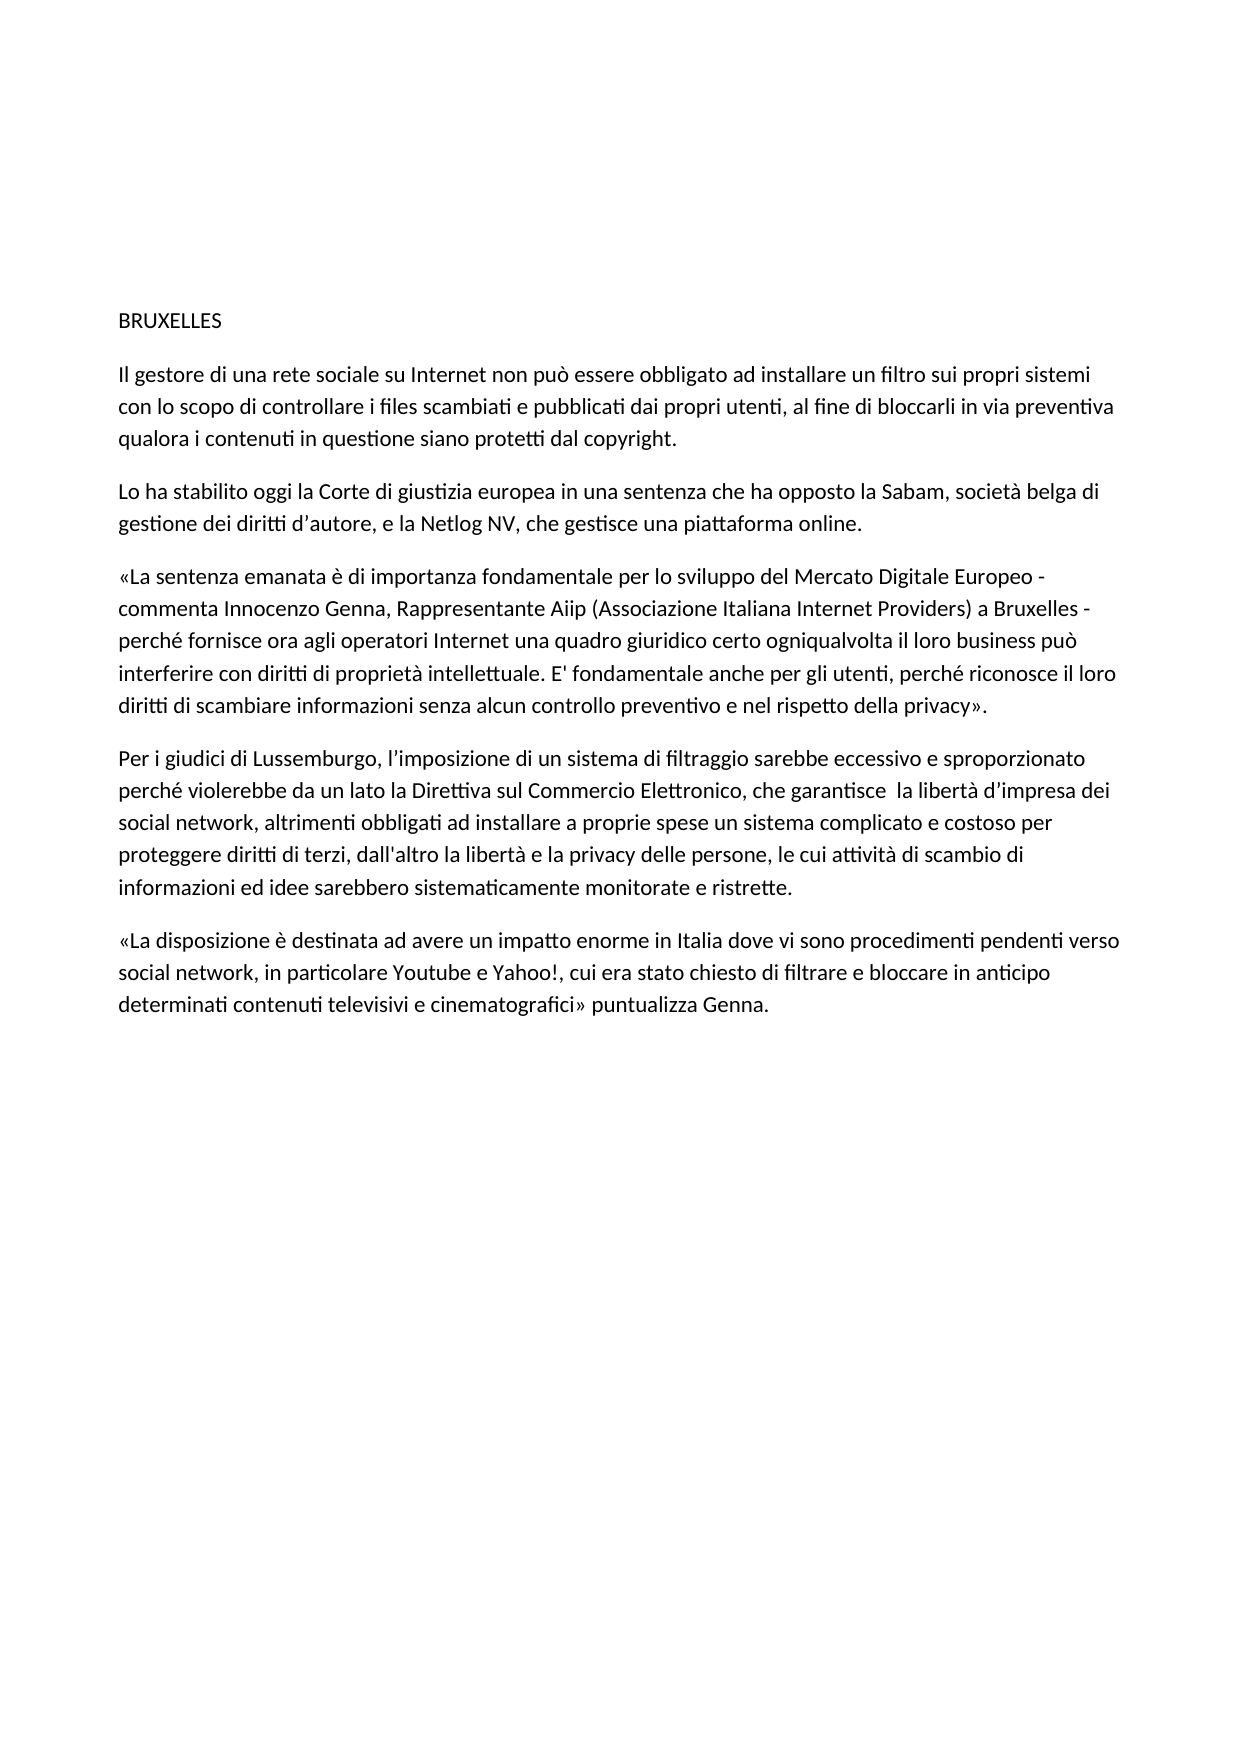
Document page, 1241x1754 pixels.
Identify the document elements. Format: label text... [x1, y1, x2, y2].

text Per i giudici di Lussemburgo, l’imposizione di un sistema di filtraggio sarebbe eccessivo e sproporzionato perché violerebbe da un lato la Direttiva sul Commercio Elettronico, che garantisce la libertà d’impresa dei social network, altrimenti obbligati ad installare a proprie spese un sistema complicato e costoso per proteggere diritti di terzi, dall'altro la libertà e la privacy delle persone, le cui attività di scambio di informazioni ed idee sarebbero sistematicamente monitorate e ristrette. [118, 744, 1122, 901]
text BRUXELLES [118, 307, 1122, 335]
text «La sentenza emanata è di importanza fondamentale per lo sviluppo del Mercato Digitale Europeo - commenta Innocenzo Genna, Rappresentante Aiip (Associazione Italiana Internet Providers) a Bruxelles - perché fornisce ora agli operatori Internet una quadro giuridico certo ogniqualvolta il loro business può interferire con diritti di proprietà intellettuale. E' fondamentale anche per gli utenti, perché riconosce il loro diritti di scambiare informazioni senza alcun controllo preventivo e nel rispetto della privacy». [118, 562, 1122, 719]
text «La disposizione è destinata ad avere un impatto enorme in Italia dove vi sono procedimenti pendenti verso social network, in particolare Youtube e Yahoo!, cui era stato chiesto di filtrare e bloccare in anticipo determinati contenuti televisivi e cinematografici» puntualizza Genna. [118, 926, 1122, 1018]
text Lo ha stabilito oggi la Corte di giustizia europea in una sentenza che ha opposto la Sabam, società belga di gestione dei diritti d’autore, e la Netlog NV, che gestisce una piattaforma online. [118, 477, 1122, 537]
text Il gestore di una rete sociale su Internet non può essere obbligato ad installare un filtro sui propri sistemi con lo scopo di controllare i files scambiati e pubblicati dai propri utenti, al fine di bloccarli in via preventiva qualora i contenuti in questione siano protetti dal copyright. [118, 360, 1122, 452]
